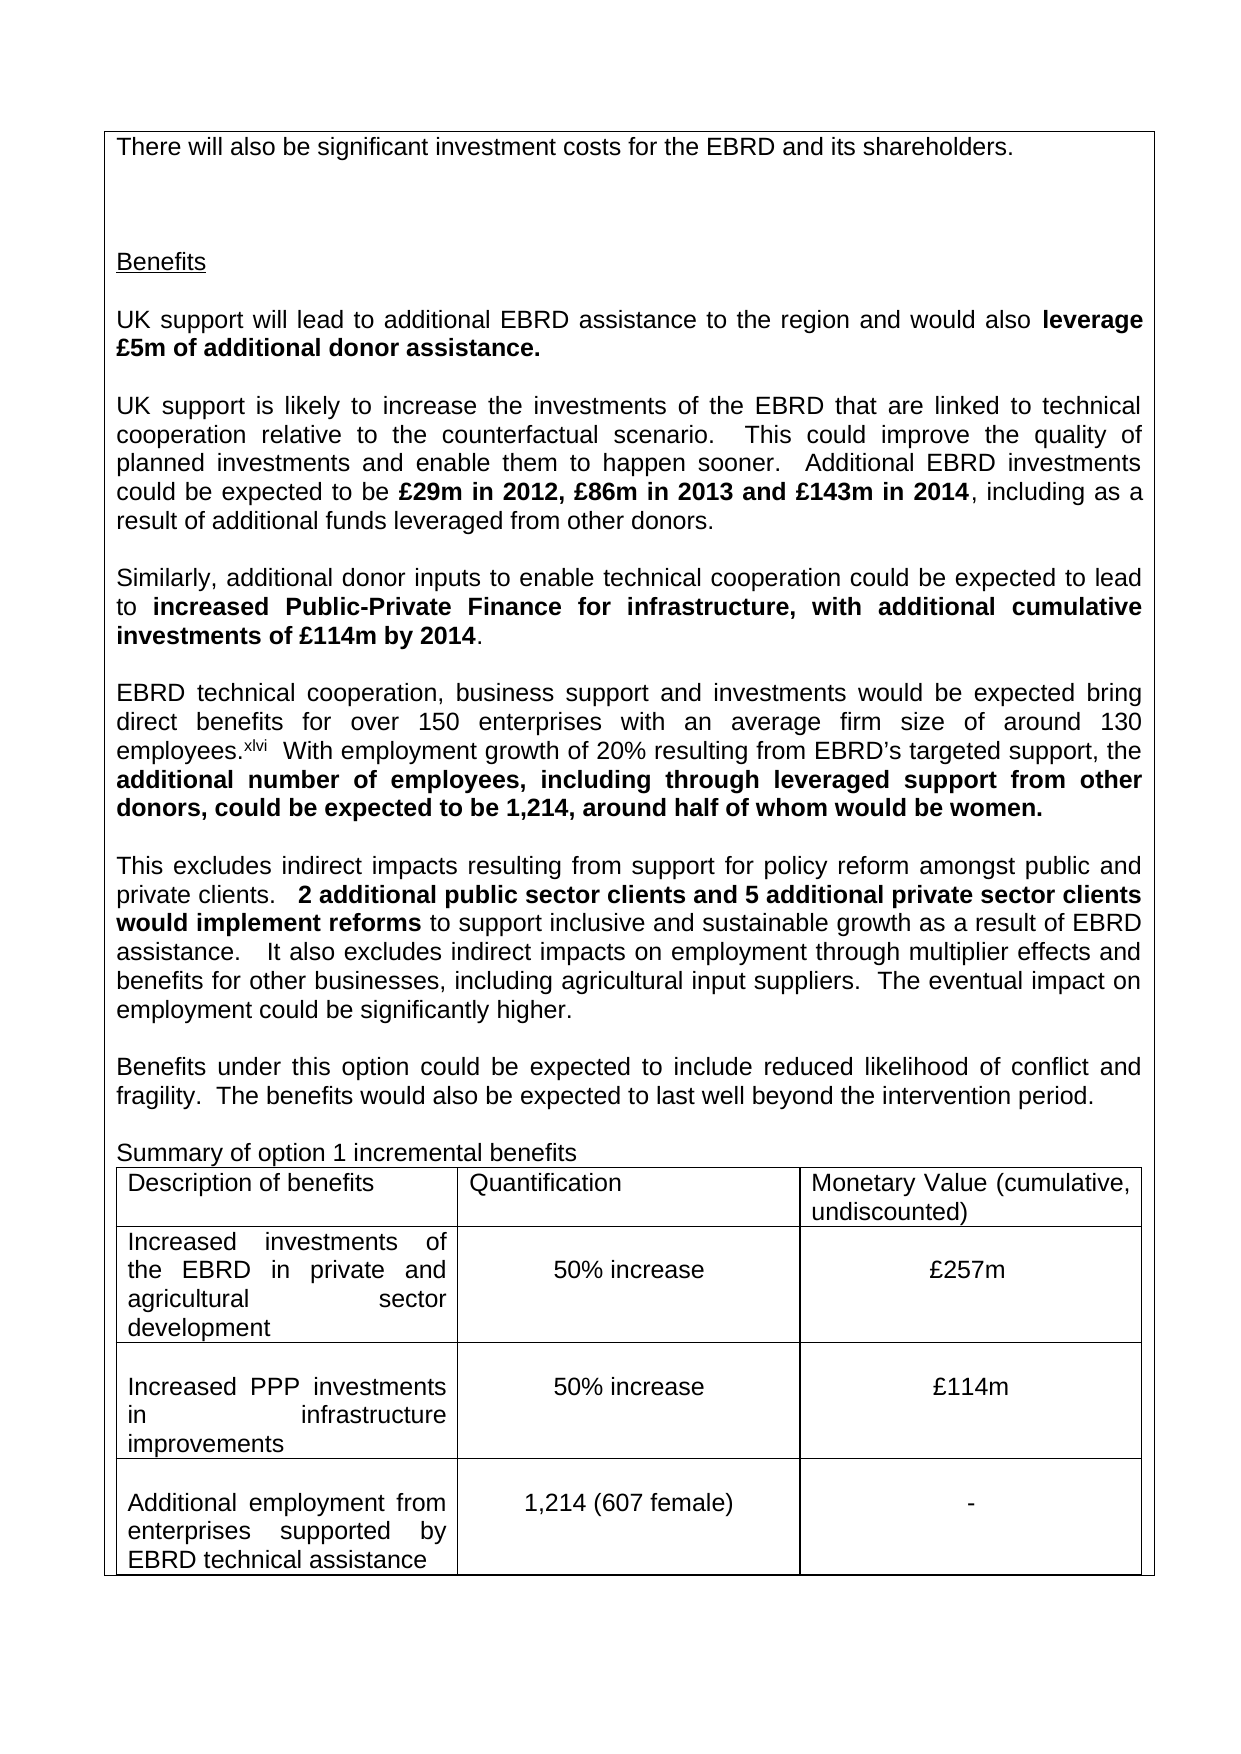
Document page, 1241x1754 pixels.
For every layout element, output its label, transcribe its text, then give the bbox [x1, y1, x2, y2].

table_cell 1,214 (607 female) [458, 1459, 799, 1574]
table_cell 50% increase [458, 1227, 799, 1342]
table_cell Increased investments of the EBRD in private and agricultural sector development [117, 1227, 457, 1342]
table_cell Additional employment from enterprises supported by EBRD technical assistance [117, 1459, 457, 1574]
table_cell 50% increase [458, 1343, 799, 1458]
table_cell £114m [801, 1343, 1141, 1458]
table_cell Increased PPP investments in infrastructure improvements [117, 1343, 457, 1458]
table_cell - [801, 1459, 1141, 1574]
table_header Monetary Value (cumulative, undiscounted) [801, 1168, 1141, 1226]
table_header Description of benefits [117, 1168, 457, 1226]
table_header Quantification [458, 1168, 799, 1226]
table_cell £257m [801, 1227, 1141, 1342]
table_cell C. What are the costs and benefits of each feasible option? Option 1 – Support the EBRD to provide technical cooperation, through a focused bilateral arrangement with the EBRD Costs The UK would provide £5m to the EBRD for technical cooperation spread over three financial years. With the UK providing this funding on a bilateral basis, it is assumed that other donors will increase their collective contributions to the EBRD relative to the counterfactual scenario, from £20m to £25m. This will bring total donor funding to £30m. Summary of option 1 costs There will also be significant investment costs for the EBRD and its shareholders. Benefits UK support will lead to additional EBRD assistance to the region and would also leverage £5m of additional donor assistance. UK support is likely to increase the investments of the EBRD that are linked to technical cooperation relative to the counterfactual scenario. This could improve the quality of planned investments and enable them to happen sooner. Additional EBRD investments could be expected to be £29m in 2012, £86m in 2013 and £143m in 2014, including as a result of additional funds leveraged from other donors. Similarly, additional donor inputs to enable technical cooperation could be expected to lead to increased Public-Private Finance for infrastructure, with additional cumulative investments of £114m by 2014. EBRD technical cooperation, business support and investments would be expected bring direct benefits for over 150 enterprises with an average firm size of around 130 employees. With employment growth of 20% resulting from EBRD’s targeted support, the additional number of employees, including through leveraged support from other donors, could be expected to be 1,214, around half of whom would be women. This excludes indirect impacts resulting from support for policy reform amongst public and private clients. 2 additional public sector clients and 5 additional private sector clients would implement reforms to support inclusive and sustainable growth as a result of EBRD assistance. It also excludes indirect impacts on employment through multiplier effects and benefits for other businesses, including agricultural input suppliers. The eventual impact on employment could be significantly higher. Benefits under this option could be expected to include reduced likelihood of conflict and fragility. The benefits would also be expected to last well beyond the intervention period. Summary of option 1 incremental benefits Option 2 – Support the EBRD to provide technical cooperation, by contributing to a Multi Donor Trust Account Costs Under this option the UK would contribute to a Multi-Donor Account. This would be expected to encourage other donors to contribute resources to a greater extent than under option 2. Specifically, it is expected that additional UK funding of £5m will encourage donors to provide additional funding worth £10m, channelled mainly through the Multi-Donor Account. Total donor funding would then be £35m. Summary of option 3 costs Benefits UK support will lead to additional EBRD assistance and would also leverage £10m of additional donor assistance. Through joint discussion with other donors and EBRD staff as part of the functioning Multi-Donor Account, it is also expected that by following this option, the results of overall donor assistance will be increased by a further 2%. This is also supported by the fact that, under agreed General Conditions for the operation of the Multi-Donor Account, the Account will be given priority in selecting projects amongst those for which donor funding is being sought. Under this option, UK support is likely to increase the investments of the EBRD that are linked to technical cooperation relative to the counterfactual scenario. Additional EBRD investments could be expected to be £45m in 2012, £135m in 2013 and £224m in 2014, including through additional funds leveraged from other donors. Additional donor inputs to enable technical cooperation could be expected to lead to increased Public-Private Finance for infrastructure, with additional cumulative investments of £179m by 2014. EBRD technical cooperation, business support and investments would reach a greater number of enterprises than under option 2. Again, based on the average expected size of business receiving support, an expected employment growth of 20% resulting from EBRD’s targeted support, plus 2% additional benefit from improving the effectiveness of donor contributions, the additional number of employees could be expected to be 1,906, including 953 women. Again, this excludes indirect impacts resulting from multiplier effects, strengthened value chains and from support for policy reform amongst public and private clients. 3 additional public sector clients and 8 additional private sector clients would implement reforms to support inclusive and sustainable growth as a result of EBRD assistance. As with option 2, benefits could be expected to include reduced likelihood of conflict and fragility, and would be expected to last well beyond the intervention period. Summary of option 2 incremental benefits Risks and sensitivities There are some risks that could affect the benefits identified for each of the options: Unfavourable political and economic conditions in the countries. This could reduce considerably the benefits under each of the options. Reduced receptiveness of countries to external assistance. This could also reduce the effectiveness of all the options. Reduced/increased impact of technical cooperation funds on quality of investments. This would affect the investment outcomes under both options but would not necessarily affect the direct benefits of technical cooperation itself. Reduced/increased ability of UK to leverage contributions from other donors. This could affect the effectiveness of both options. Without additional contributions from donors, the benefits could be reduced by up to 50% under option 1 and by up to 66% under option 2. Outline of benefits, costs and risks for climate change and the environment Option 1 – Support the EBRD to provide technical cooperation, through a focused bilateral arrangement with the EBRD (Overall Categorisation ‘B/B’ –medium / manageable potential risk / medium potential opportunity) Benefits: In light of deteriorating employment opportunities and poor economic growth in the MENA region, creating an enabling environment for entrepreneurial growth could present some significant benefits for the environment including: Increased awareness of environmental issues and their management for entrepreneurs through training and advisory aspects of the project. Potential to improve the adaptive capacity of vulnerable groups (youth, unemployed, and women): intervention outcomes could enhance adaptive capacity and build community resilience to climate and environmental change. Particularly through providing opportunities to develop income generating skills and networking opportunities and supporting infrastructure and energy provision. The promotion of socially and environmentally responsible grassroots enterprise, which mainstreams environmental issues throughout the business and develops green innovative solutions to development. Secondary benefits are likely to arise from social, economic and environmental outputs. The opportunity for EBRD to operationalise its commitments on climate change and sustainability and to a new region, through applying experience obtained from long-standing experience working in the private sector with countries in transition. Risks/costs: there are some potential risks in pursuing Option 1 including the following. Interdependence of socio-economic stability and natural resource security. Climate change and environmental degradation can exacerbate social unrest/conflict. IISS noted that: “a proximate factor behind the [Arab Spring] unrest was a spike in global food crises, which in turn was due in part to the extreme weather throughout the globe over the past year”. Climate change poses a real threat to social, economic and natural systems in the MENA focal countries. Stimulating the economy can increase environmental impacts without appropriate environmental safeguards. SMEs can be a major source of environmental damage and if less efficient, have greater environmental impacts if entrepreneurial activities result in fossil-fuel and/or water intensive economic growth. Climate change and variability including slow-onset disasters such as drought can negatively impact social enterprises depending upon natural resources. Impacts of climate change can compound existing environmental crisis (e.g. water scarcity) which could limit achievement of the agricultural and infrastructure objectives of the intervention. The region of operation is very different to the EBRD’s ‘traditional’ region of Eastern Europe and Central Asia and the Bank may be faced with a very different set of environmental (and social challenges) which may present additional risks for the interventions. Option 2 – Support the EBRD to provide technical cooperation, by contributing to a Multi Donor Trust Account (Overall Categorisation ‘B/B’ –medium / manageable potential risk / medium potential opportunity) Benefits. There will be benefits similar to Option 1 if the UK chooses to provide technical cooperation to a Multi Donor Trust Fund Account. It is the EBRD’s mandate to ‘foster transition to market-based economies and promote private entrepreneurship, and its commitment to sustainable development are inextricably linked’. The EBRD also prioritises projects that focus on environmental and social issues that ‘promote implementation of relevant EU strategies, such as climate change mitigation and adaptation’. The UK could also influence the EBRD in acting on its commitment ‘to further develop its approach towards climate change, notably as regards the reduction of greenhouse gases, adaptation, promotion of renewables and improvement of energy efficiency, in view of strengthening the treatment of these elements in its operations’. Risks/costs. There will be risks similar to Option 1; However risks (and benefits for the environment and climate change) may be more difficult to anticipate and manage (according to UK priorities) if outcomes are over-reliant on other donor contributions with the financing of the Multi Donor Trust Account. While the focus on ‘relevant EU strategies’ mitigates this risk with the EBRD, the institution lacks experience working in the MENA region and this presents uncertainties for the UK that the EBRD can deliver on desired environmental and climate change objectives. These regional uncertainties could also potentially influence the confidence of other donors. Risks specific to this option could be managed if funding is secured from other sources to support UK interventions. The UK could also influence the EBRD in acting on its commitment ‘to further develop its approach towards climate change, notably as regards the reduction of greenhouse gases, adaptation, promotion of renewables and improvement of energy efficiency, in view of strengthening the treatment of these elements in its operations’. Balance of costs and benefits Given that some of the benefits presented above are hard to compare across options, it is not appropriate to discount costs and benefits and provide net present value calculations to assess options. Overall, whilst both options appear to be justifiable on value for money grounds, the balance of costs and benefits appears to support the choice of option 2 for this intervention. The increased ability to work alongside and in some cases leverage other donor inputs and increase collective influence on the activities of the EBRD, results in a greater scale of benefits under option 2 compared to option 1. [105, 132, 1154, 1575]
